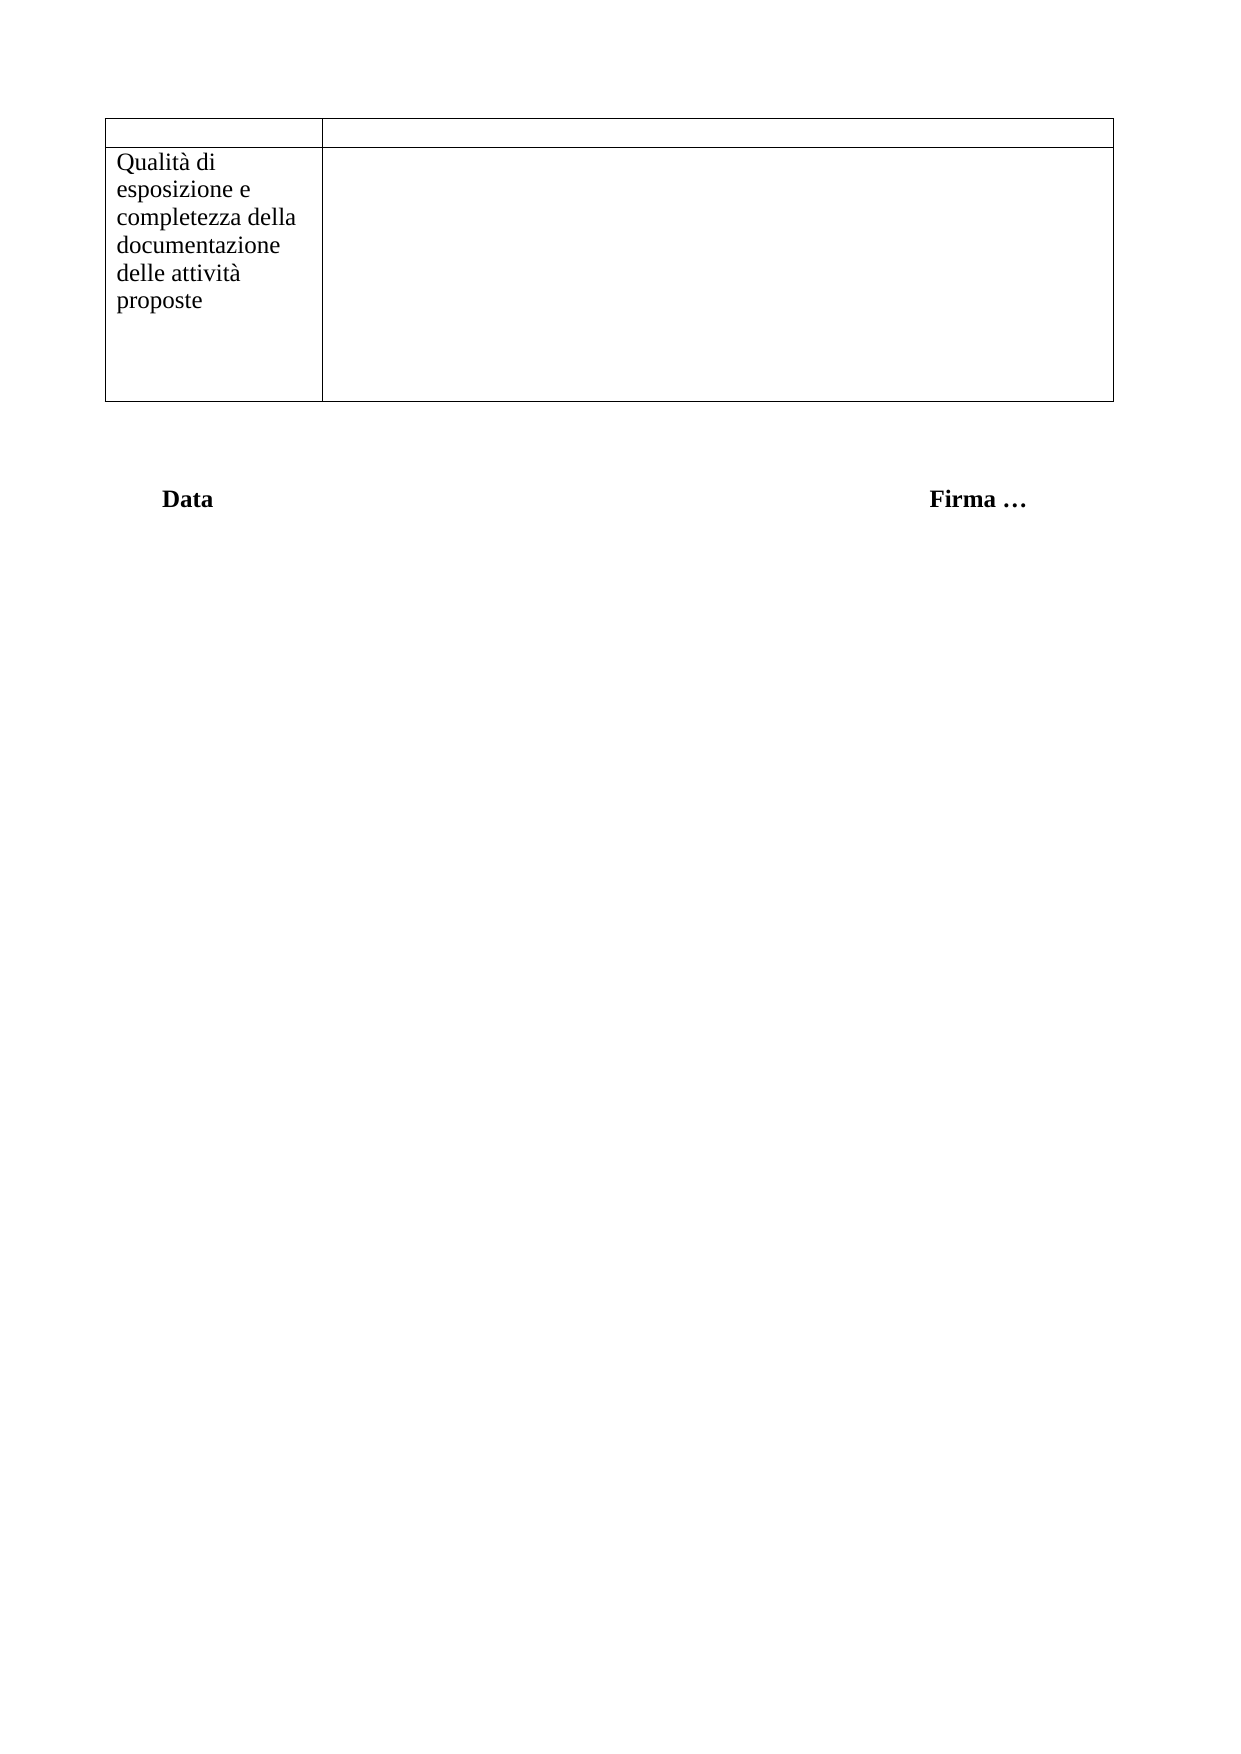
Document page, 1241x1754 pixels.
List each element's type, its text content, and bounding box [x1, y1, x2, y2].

table_cell [323, 148, 1113, 401]
table_cell [106, 119, 322, 147]
table_cell Qualità di esposizione e completezza della documentazione delle attività proposte [106, 148, 322, 401]
table_cell [323, 119, 1113, 147]
text Data Firma … [118, 485, 1122, 512]
